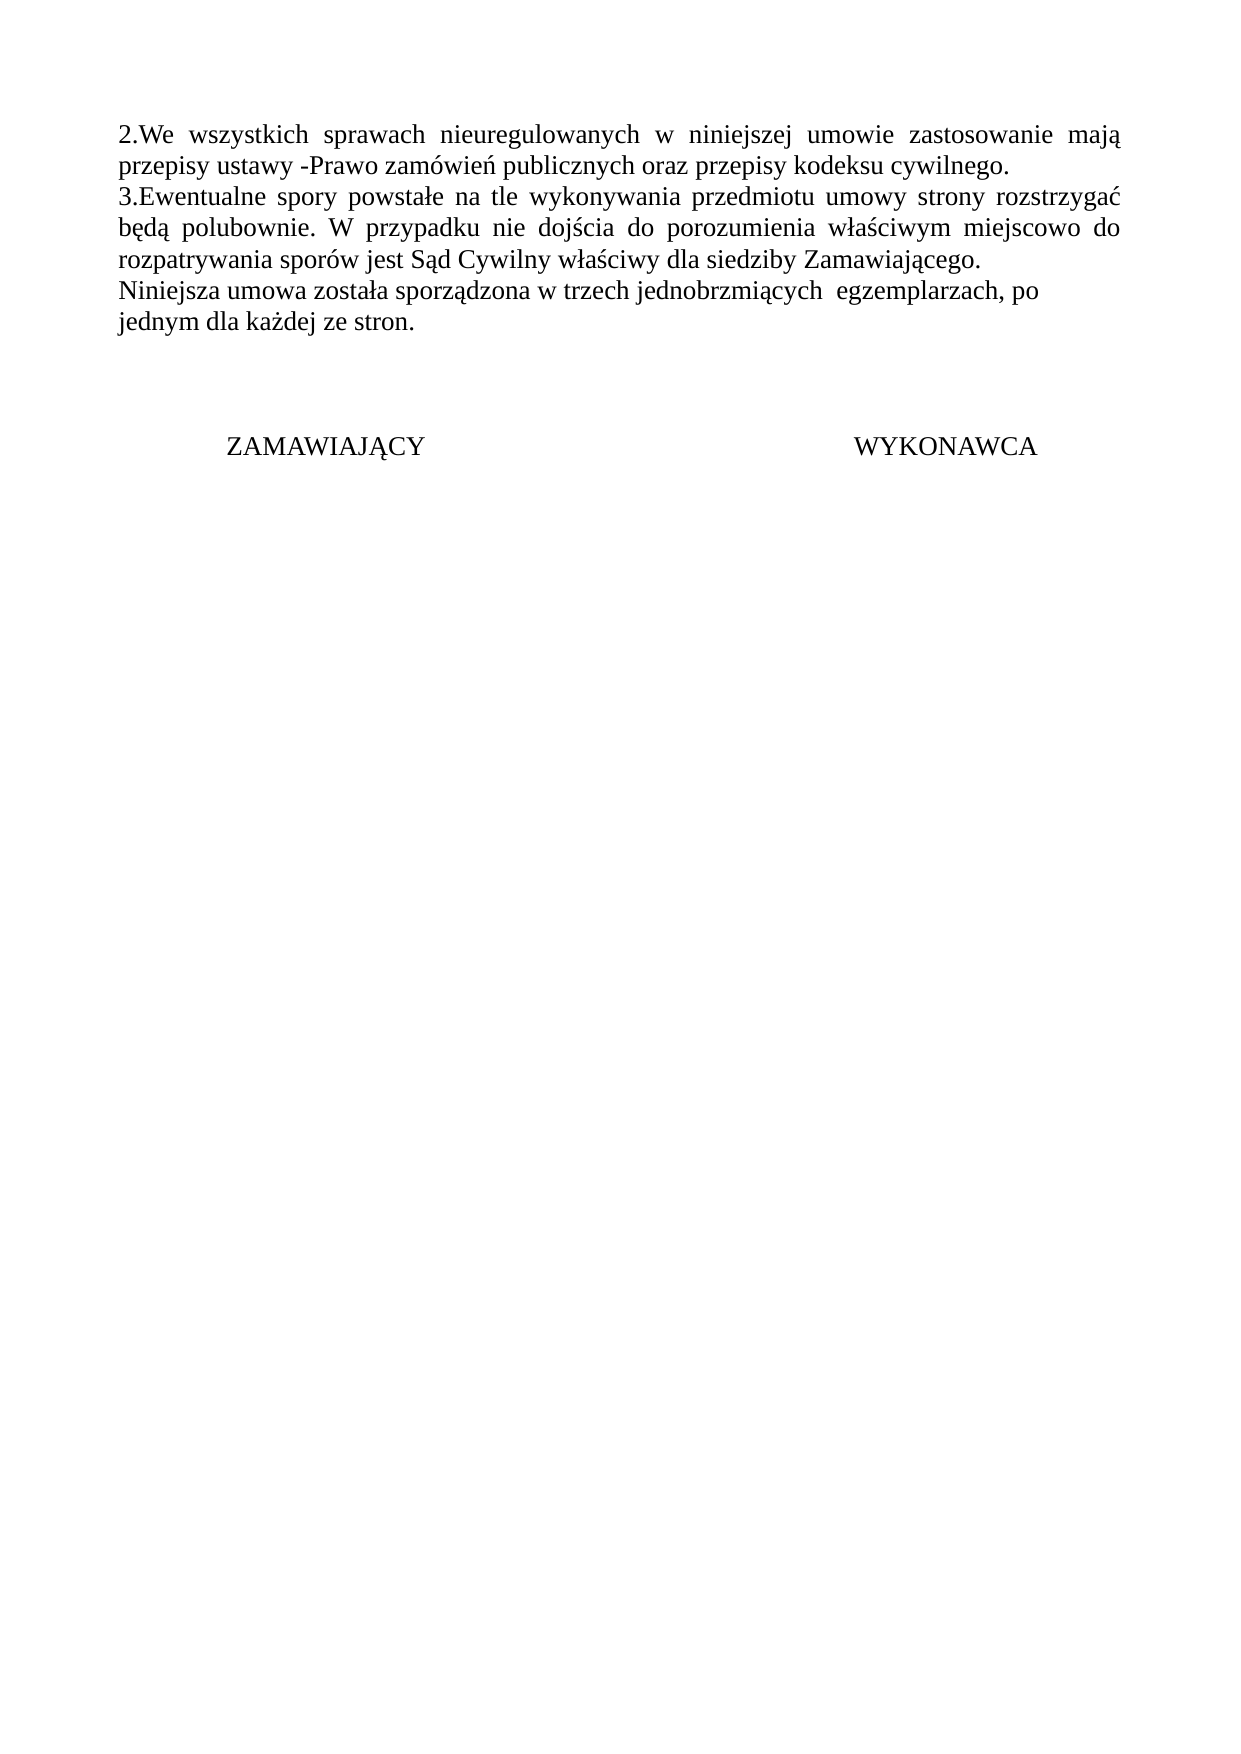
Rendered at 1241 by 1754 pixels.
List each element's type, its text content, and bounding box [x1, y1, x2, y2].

text ZAMAWIAJĄCY WYKONAWCA [118, 429, 1122, 461]
list 2.We wszystkich sprawach nieuregulowanych w niniejszej umowie zastosowanie mają przepisy ustawy -Prawo zamówień publicznych oraz przepisy kodeksu cywilnego. [118, 118, 1122, 180]
list 3.Ewentualne spory powstałe na tle wykonywania przedmiotu umowy strony rozstrzygać będą polubownie. W przypadku nie dojścia do porozumienia właściwym miejscowo do rozpatrywania sporów jest Sąd Cywilny właściwy dla siedziby Zamawiającego. [118, 180, 1122, 274]
list Niniejsza umowa została sporządzona w trzech jednobrzmiących egzemplarzach, po jednym dla każdej ze stron. [118, 274, 1122, 336]
